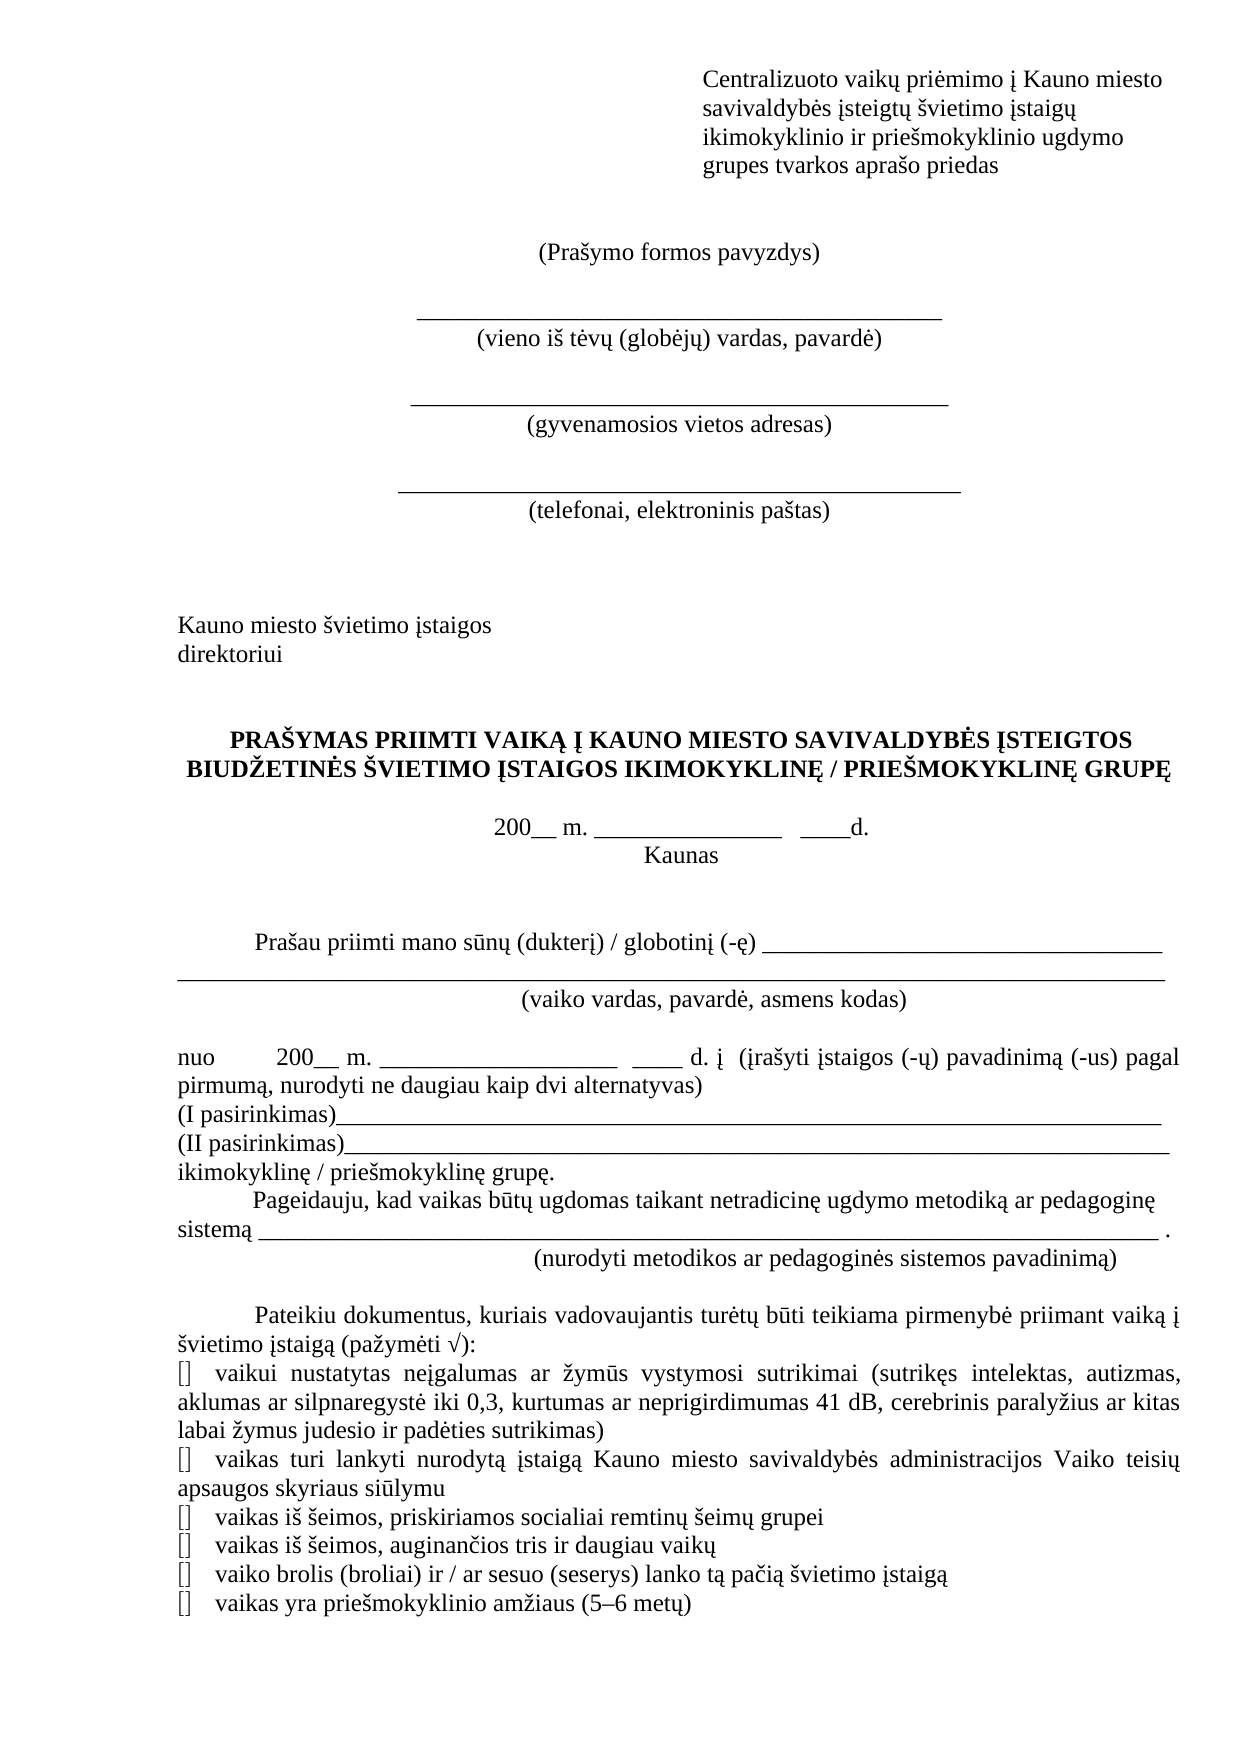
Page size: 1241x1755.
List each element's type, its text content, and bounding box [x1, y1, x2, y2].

text grupes tvarkos aprašo priedas [702, 150, 1181, 179]
text  vaikas turi lankyti nurodytą įstaigą Kauno miesto savivaldybės administracijos Vaiko teisių apsaugos skyriaus siūlymu [177, 1444, 1181, 1502]
text direktoriui [177, 639, 1181, 668]
text PRAŠYMAS PRIIMTI VAIKĄ Į KAUNO MIESTO SAVIVALDYBĖS ĮSTEIGTOS BIUDŽETINĖS ŠVIETIMO ĮSTAIGOS IKIMOKYKLINĘ / PRIEŠMOKYKLINĘ GRUPĘ [177, 725, 1181, 783]
text 200__ m. _______________ ____d. [177, 812, 1181, 840]
text (gyvenamosios vietos adresas) [177, 409, 1181, 438]
text Pageidauju, kad vaikas būtų ugdomas taikant netradicinę ugdymo metodiką ar pedagoginę [177, 1185, 1181, 1214]
text  vaiko brolis (broliai) ir / ar sesuo (seserys) lanko tą pačią švietimo įstaigą [177, 1559, 1181, 1588]
text Kauno miesto švietimo įstaigos [177, 610, 1181, 639]
text (telefonai, elektroninis paštas) [177, 495, 1181, 524]
text savivaldybės įsteigtų švietimo įstaigų [702, 93, 1181, 122]
text _______________________________________________________________________________ [177, 955, 1181, 984]
text ikimokyklinę / priešmokyklinę grupę. [177, 1157, 1181, 1185]
text ___________________________________________ [177, 380, 1181, 409]
text Centralizuoto vaikų priėmimo į Kauno miesto [702, 64, 1181, 93]
text sistemą ________________________________________________________________________ . [177, 1214, 1181, 1243]
text  vaikas iš šeimos, priskiriamos socialiai remtinų šeimų grupei [177, 1502, 1181, 1530]
text nuo 200__ m. ___________________ ____ d. į (įrašyti įstaigos (-ų) pavadinimą (-us) pagal pirmumą, nurodyti ne daugiau kaip dvi alternatyvas) [177, 1042, 1181, 1099]
text ikimokyklinio ir priešmokyklinio ugdymo [702, 122, 1181, 150]
text Pateikiu dokumentus, kuriais vadovaujantis turėtų būti teikiama pirmenybė priimant vaiką į švietimo įstaigą (pažymėti √): [177, 1300, 1181, 1358]
text (nurodyti metodikos ar pedagoginės sistemos pavadinimą) [177, 1243, 1181, 1272]
text __________________________________________ [177, 294, 1181, 323]
text Prašau priimti mano sūnų (dukterį) / globotinį (-ę) ________________________________ [177, 927, 1181, 955]
text _____________________________________________ [177, 467, 1181, 495]
text (II pasirinkimas)__________________________________________________________________ [177, 1128, 1181, 1157]
text Kaunas [177, 840, 1181, 869]
text (I pasirinkimas)__________________________________________________________________ [177, 1099, 1181, 1128]
text (vieno iš tėvų (globėjų) vardas, pavardė) [177, 323, 1181, 352]
text (vaiko vardas, pavardė, asmens kodas) [177, 984, 1181, 1013]
text  vaikui nustatytas neįgalumas ar žymūs vystymosi sutrikimai (sutrikęs intelektas, autizmas, aklumas ar silpnaregystė iki 0,3, kurtumas ar neprigirdimumas 41 dB, cerebrinis paralyžius ar kitas labai žymus judesio ir padėties sutrikimas) [177, 1358, 1181, 1444]
text (Prašymo formos pavyzdys) [177, 237, 1181, 265]
text  vaikas iš šeimos, auginančios tris ir daugiau vaikų [177, 1530, 1181, 1559]
text  vaikas yra priešmokyklinio amžiaus (5–6 metų) [177, 1588, 1181, 1617]
